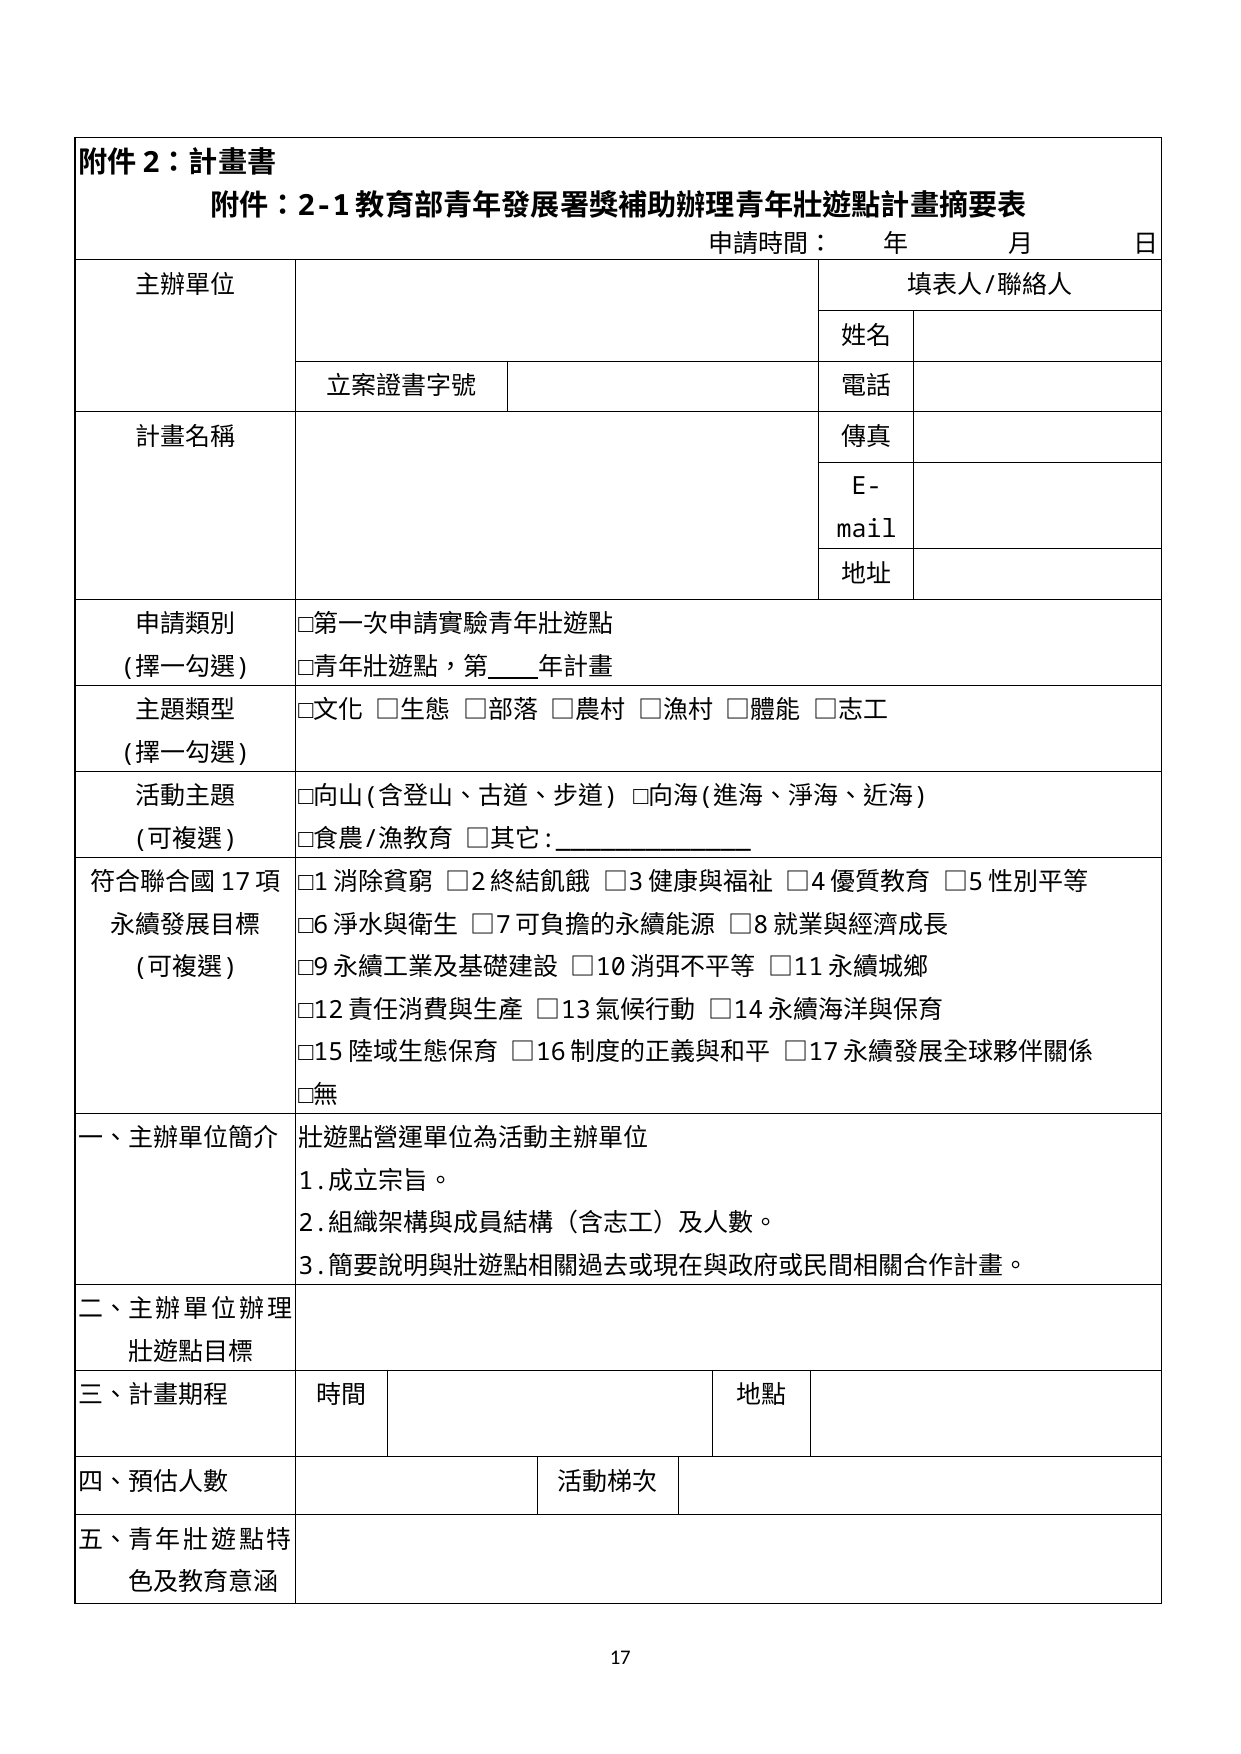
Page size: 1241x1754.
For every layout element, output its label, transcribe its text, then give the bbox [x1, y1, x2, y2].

table_cell [508, 362, 818, 411]
table_cell 青年壯遊點特色及教育意涵 [76, 1515, 295, 1603]
table_cell 符合聯合國17項永續發展目標 (可複選) [76, 858, 295, 1113]
table_cell [296, 1515, 1161, 1603]
table_cell 預估人數 [76, 1457, 295, 1514]
table_cell [296, 412, 818, 598]
table_cell 填表人/聯絡人 [819, 260, 1161, 310]
table_cell 活動梯次 [538, 1457, 678, 1514]
table_cell 主題類型 (擇一勾選) [76, 686, 295, 771]
table_cell 立案證書字號 [296, 362, 507, 411]
table_cell 主辦單位 [76, 260, 295, 411]
table_cell □文化 □生態 □部落 □農村 □漁村 □體能 □志工 [296, 686, 1161, 771]
table_cell 地點 [713, 1371, 810, 1456]
table_cell 申請類別 (擇一勾選) [76, 600, 295, 684]
table_cell 主辦單位簡介 [76, 1114, 295, 1284]
table_cell 電話 [819, 362, 913, 411]
table_cell 計畫名稱 [76, 412, 295, 598]
table_cell 地址 [819, 549, 913, 598]
table_cell E-mail [819, 463, 913, 548]
table_header 附件2：計畫書 附件：2-1教育部青年發展署獎補助辦理青年壯遊點計畫摘要表 申請時間： 年 月 日 [76, 138, 1161, 259]
table_cell □向山(含登山、古道、步道) □向海(進海、淨海、近海) □食農/漁教育 □其它:_____________ [296, 772, 1161, 857]
table_cell [679, 1457, 1161, 1514]
table_cell [914, 362, 1161, 411]
table_cell 活動主題 (可複選) [76, 772, 295, 857]
table_cell [296, 1457, 537, 1514]
table_cell □1消除貧窮 □2終結飢餓 □3健康與福祉 □4優質教育 □5性別平等 □6淨水與衛生 □7可負擔的永續能源 □8就業與經濟成長 □9永續工業及基礎建設 □10消弭不平等 □11永續城鄉 □12責任消費與生產 □13氣候行動 □14永續海洋與保育 □15陸域生態保育 □16制度的正義與和平 □17永續發展全球夥伴關係 □無 [296, 858, 1161, 1113]
table_cell 主辦單位辦理壯遊點目標 [76, 1285, 295, 1370]
table_cell 壯遊點營運單位為活動主辦單位 1.成立宗旨。 2.組織架構與成員結構（含志工）及人數。 3.簡要說明與壯遊點相關過去或現在與政府或民間相關合作計畫。 [296, 1114, 1161, 1284]
table_cell [914, 463, 1161, 548]
table_cell □第一次申請實驗青年壯遊點 □青年壯遊點，第 年計畫 [296, 600, 1161, 684]
table_cell [914, 311, 1161, 361]
table_cell [388, 1371, 712, 1456]
table_cell [296, 260, 818, 361]
table_cell 計畫期程 [76, 1371, 295, 1456]
table_cell 姓名 [819, 311, 913, 361]
table_cell [811, 1371, 1161, 1456]
table_cell 時間 [296, 1371, 387, 1456]
table_cell [914, 549, 1161, 598]
table_cell [296, 1285, 1161, 1370]
table_cell 傳真 [819, 412, 913, 462]
table_cell [914, 412, 1161, 462]
